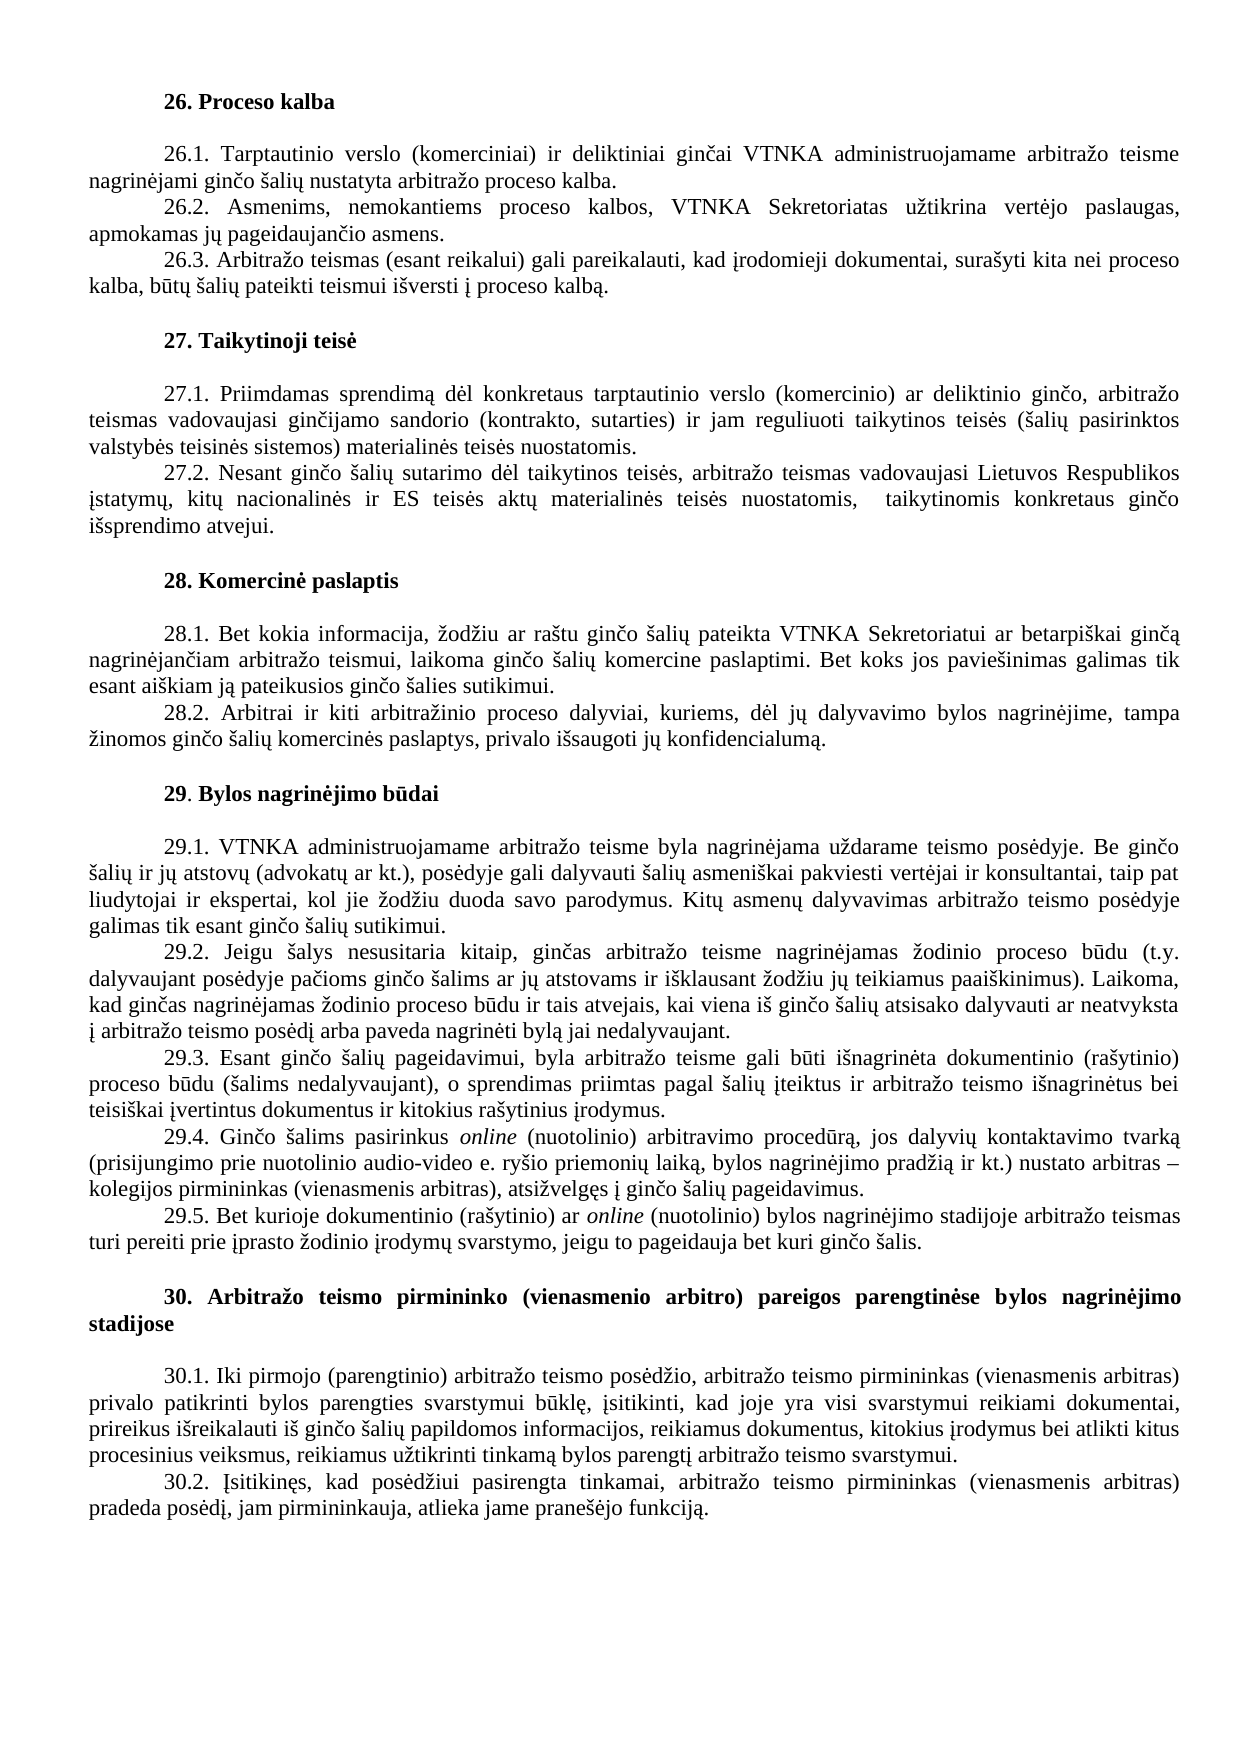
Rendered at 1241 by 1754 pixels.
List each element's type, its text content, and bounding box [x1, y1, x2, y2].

text 26.2. Asmenims, nemokantiems proceso kalbos, VTNKA Sekretoriatas užtikrina vertėjo paslaugas, apmokamas jų pageidaujančio asmens. [89, 193, 1181, 246]
text 27.1. Priimdamas sprendimą dėl konkretaus tarptautinio verslo (komercinio) ar deliktinio ginčo, arbitražo teismas vadovaujasi ginčijamo sandorio (kontrakto, sutarties) ir jam reguliuoti taikytinos teisės (šalių pasirinktos valstybės teisinės sistemos) materialinės teisės nuostatomis. [89, 380, 1181, 459]
text 30.2. Įsitikinęs, kad posėdžiui pasirengta tinkamai, arbitražo teismo pirmininkas (vienasmenis arbitras) pradeda posėdį, jam pirmininkauja, atlieka jame pranešėjo funkciją. [89, 1468, 1181, 1521]
text 29.1. VTNKA administruojamame arbitražo teisme byla nagrinėjama uždarame teismo posėdyje. Be ginčo šalių ir jų atstovų (advokatų ar kt.), posėdyje gali dalyvauti šalių asmeniškai pakviesti vertėjai ir konsultantai, taip pat liudytojai ir ekspertai, kol jie žodžiu duoda savo parodymus. Kitų asmenų dalyvavimas arbitražo teismo posėdyje galimas tik esant ginčo šalių sutikimui. [89, 833, 1181, 938]
text 28.1. Bet kokia informacija, žodžiu ar raštu ginčo šalių pateikta VTNKA Sekretoriatui ar betarpiškai ginčą nagrinėjančiam arbitražo teismui, laikoma ginčo šalių komercine paslaptimi. Bet koks jos paviešinimas galimas tik esant aiškiam ją pateikusios ginčo šalies sutikimui. [89, 620, 1181, 699]
text 27.2. Nesant ginčo šalių sutarimo dėl taikytinos teisės, arbitražo teismas vadovaujasi Lietuvos Respublikos įstatymų, kitų nacionalinės ir ES teisės aktų materialinės teisės nuostatomis, taikytinomis konkretaus ginčo išsprendimo atvejui. [89, 459, 1181, 538]
text 30. Arbitražo teismo pirmininko (vienasmenio arbitro) pareigos parengtinėse bylos nagrinėjimo stadijose [89, 1283, 1181, 1336]
text 30.1. Iki pirmojo (parengtinio) arbitražo teismo posėdžio, arbitražo teismo pirmininkas (vienasmenis arbitras) privalo patikrinti bylos parengties svarstymui būklę, įsitikinti, kad joje yra visi svarstymui reikiami dokumentai, prireikus išreikalauti iš ginčo šalių papildomos informacijos, reikiamus dokumentus, kitokius įrodymus bei atlikti kitus procesinius veiksmus, reikiamus užtikrinti tinkamą bylos parengtį arbitražo teismo svarstymui. [89, 1362, 1181, 1468]
text 26.1. Tarptautinio verslo (komerciniai) ir deliktiniai ginčai VTNKA administruojamame arbitražo teisme nagrinėjami ginčo šalių nustatyta arbitražo proceso kalba. [89, 141, 1181, 193]
text 29.4. Ginčo šalims pasirinkus online (nuotolinio) arbitravimo procedūrą, jos dalyvių kontaktavimo tvarką (prisijungimo prie nuotolinio audio-video e. ryšio priemonių laiką, bylos nagrinėjimo pradžią ir kt.) nustato arbitras – kolegijos pirmininkas (vienasmenis arbitras), atsižvelgęs į ginčo šalių pageidavimus. [89, 1123, 1181, 1202]
text 28.2. Arbitrai ir kiti arbitražinio proceso dalyviai, kuriems, dėl jų dalyvavimo bylos nagrinėjime, tampa žinomos ginčo šalių komercinės paslaptys, privalo išsaugoti jų konfidencialumą. [89, 699, 1181, 751]
text 26. Proceso kalba [89, 88, 1181, 114]
text 29.5. Bet kurioje dokumentinio (rašytinio) ar online (nuotolinio) bylos nagrinėjimo stadijoje arbitražo teismas turi pereiti prie įprasto žodinio įrodymų svarstymo, jeigu to pageidauja bet kuri ginčo šalis. [89, 1202, 1181, 1254]
text 27. Taikytinoji teisė [89, 327, 1181, 354]
text 29.2. Jeigu šalys nesusitaria kitaip, ginčas arbitražo teisme nagrinėjamas žodinio proceso būdu (t.y. dalyvaujant posėdyje pačioms ginčo šalims ar jų atstovams ir išklausant žodžiu jų teikiamus paaiškinimus). Laikoma, kad ginčas nagrinėjamas žodinio proceso būdu ir tais atvejais, kai viena iš ginčo šalių atsisako dalyvauti ar neatvyksta į arbitražo teismo posėdį arba paveda nagrinėti bylą jai nedalyvaujant. [89, 938, 1181, 1044]
text 28. Komercinė paslaptis [89, 567, 1181, 593]
text 26.3. Arbitražo teismas (esant reikalui) gali pareikalauti, kad įrodomieji dokumentai, surašyti kita nei proceso kalba, būtų šalių pateikti teismui išversti į proceso kalbą. [89, 246, 1181, 299]
text 29. Bylos nagrinėjimo būdai [89, 780, 1181, 807]
text 29.3. Esant ginčo šalių pageidavimui, byla arbitražo teisme gali būti išnagrinėta dokumentinio (rašytinio) proceso būdu (šalims nedalyvaujant), o sprendimas priimtas pagal šalių įteiktus ir arbitražo teismo išnagrinėtus bei teisiškai įvertintus dokumentus ir kitokius rašytinius įrodymus. [89, 1044, 1181, 1123]
